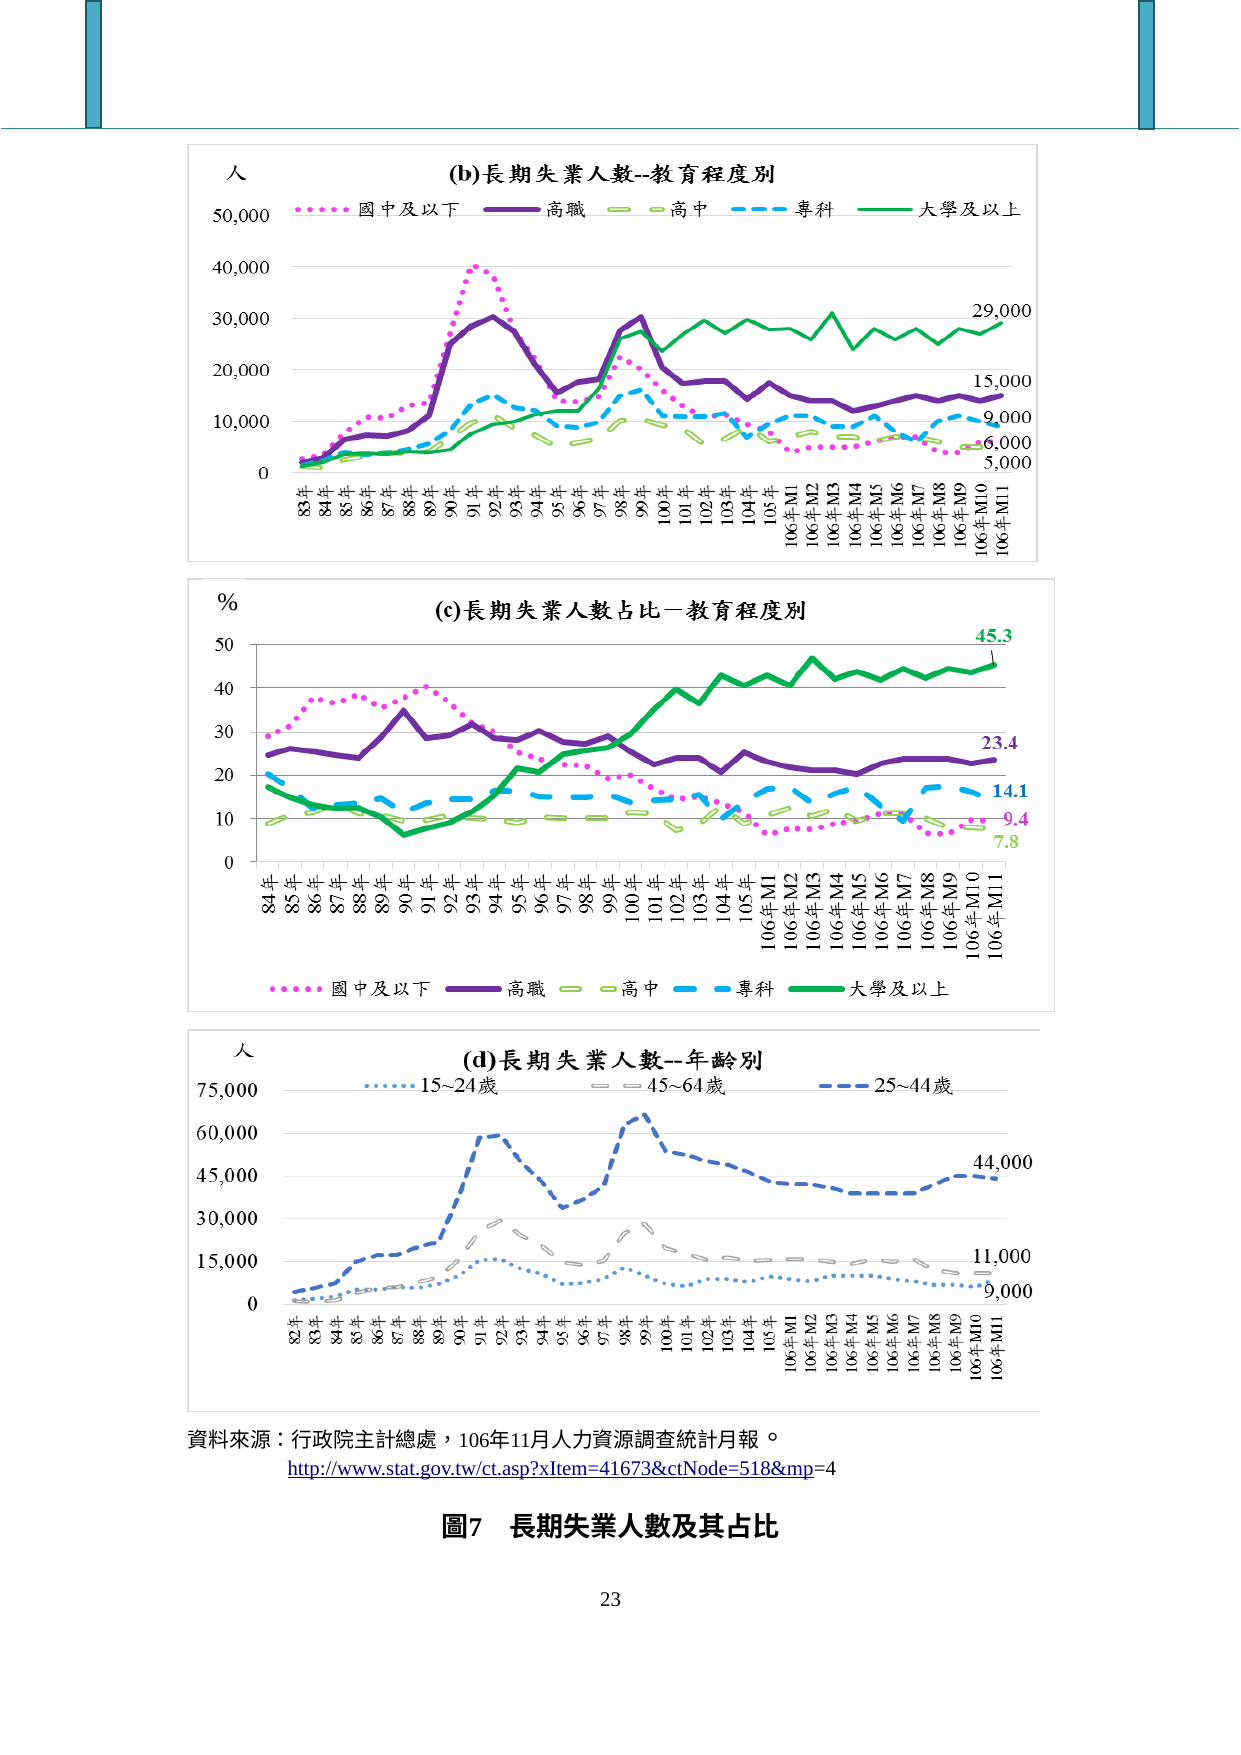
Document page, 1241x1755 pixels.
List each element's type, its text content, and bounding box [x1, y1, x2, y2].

text 圖7 長期失業人數及其占比 [187, 1505, 1034, 1545]
text % [217, 587, 230, 612]
text http://www.stat.gov.tw/ct.asp?xItem=41673&ctNode=518&mp=4 [287, 1455, 1034, 1480]
text 資料來源：行政院主計總處，106年11月人力資源調查統計月報。 [187, 1416, 1034, 1455]
